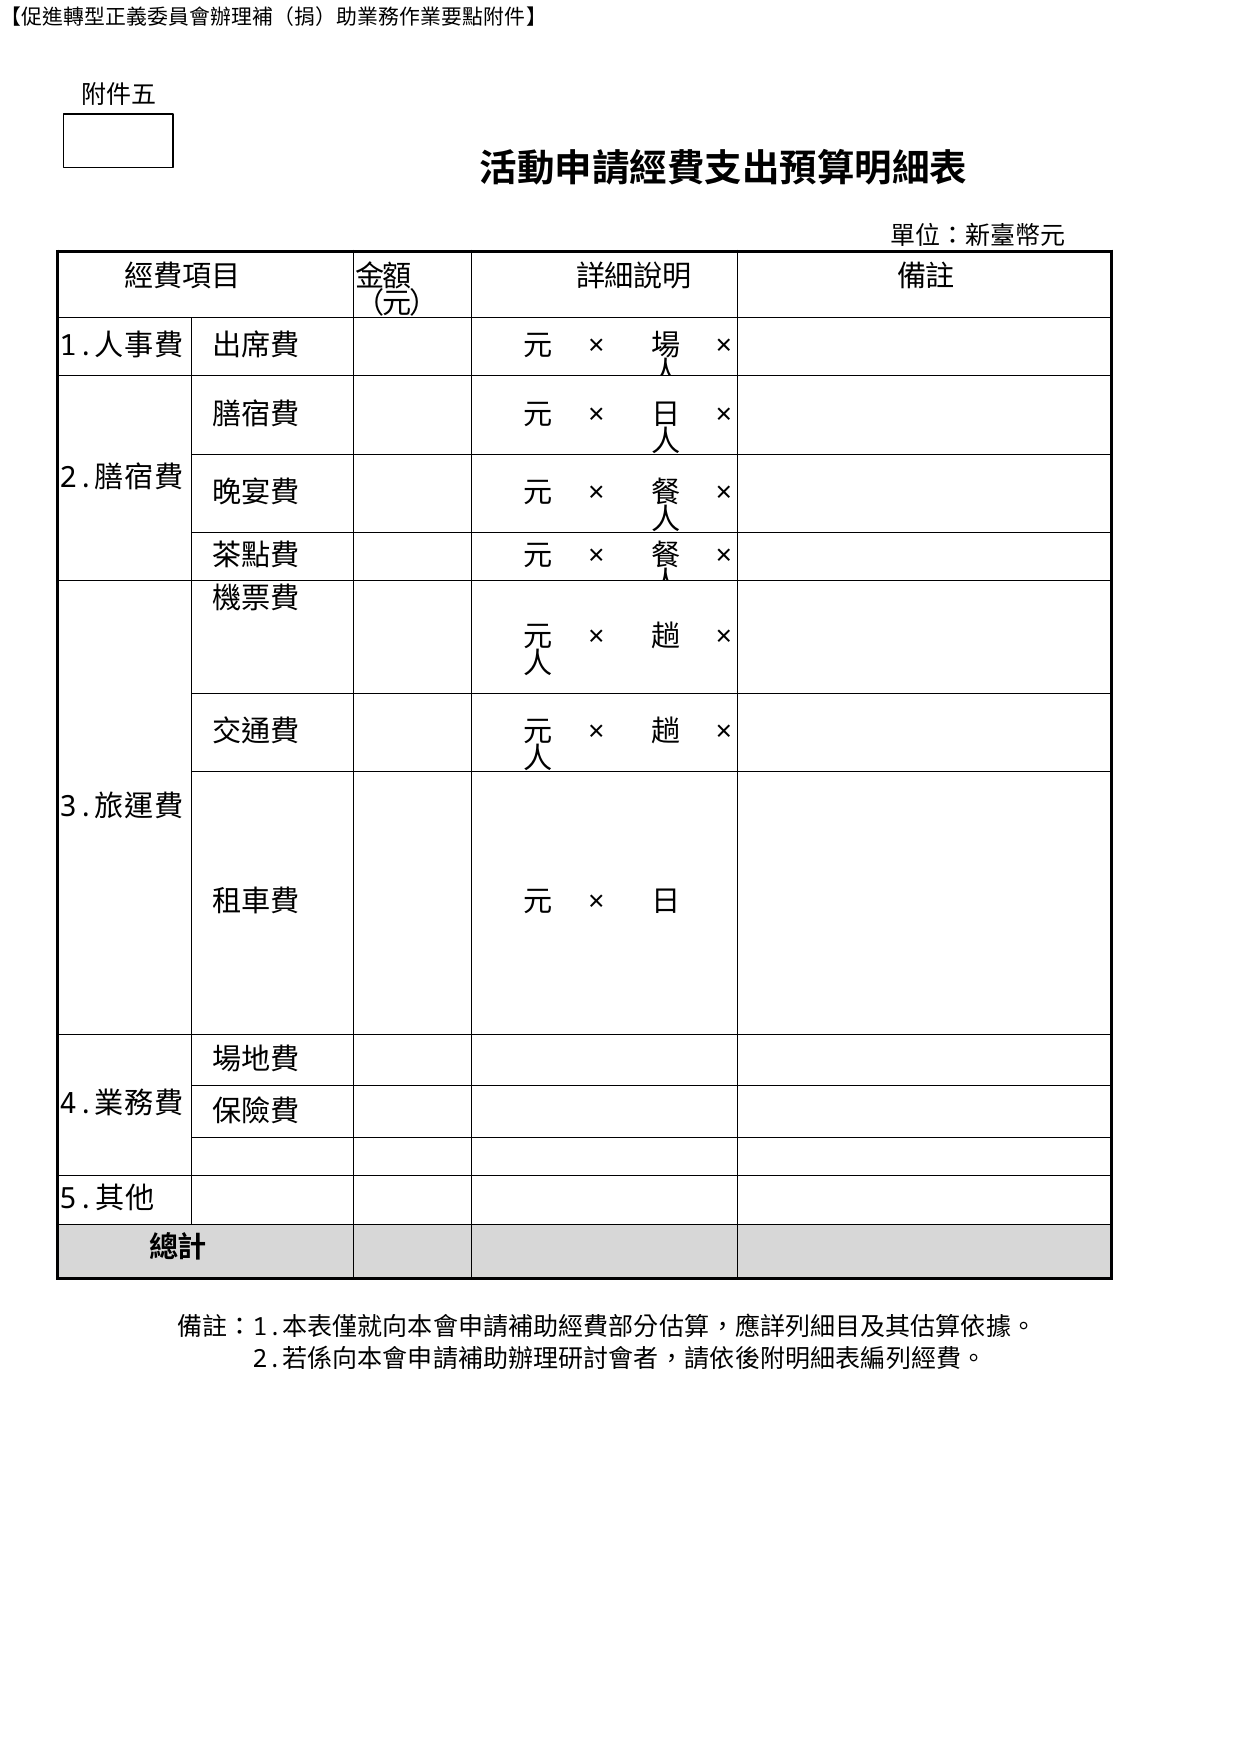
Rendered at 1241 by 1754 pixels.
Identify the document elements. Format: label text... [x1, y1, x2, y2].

table_cell 場地費 [192, 1035, 353, 1085]
table_cell [354, 1086, 471, 1137]
table_cell 機票費 [192, 581, 353, 693]
table_cell [354, 772, 471, 1033]
table_cell [738, 581, 1110, 693]
text 單位：新臺幣元 [890, 224, 1240, 249]
text 活動申請經費支出預算明細表 [206, 149, 1240, 190]
table_cell [192, 1138, 353, 1175]
table_cell [738, 376, 1110, 454]
table_cell [738, 455, 1110, 532]
table_cell [472, 1176, 737, 1224]
table_header 經費項目 [59, 253, 353, 317]
table_cell 元 × 餐 × 人 [472, 455, 737, 532]
table_cell 保險費 [192, 1086, 353, 1137]
table_cell 元 × 日 × 人 [472, 376, 737, 454]
table_cell [738, 1176, 1110, 1224]
table_cell 交通費 [192, 694, 353, 771]
table_cell 膳宿費 [192, 376, 353, 454]
table_cell 元 × 場 × 人 [472, 318, 737, 375]
table_cell 元 × 日 [472, 772, 737, 1033]
table_cell 4.業務費 [59, 1035, 191, 1175]
table_cell [472, 1225, 737, 1277]
table_cell [354, 533, 471, 580]
table_cell [354, 1138, 471, 1175]
table_cell [738, 318, 1110, 375]
table_header 金額（元） [354, 253, 471, 317]
table_cell [354, 455, 471, 532]
text 備註：1.本表僅就向本會申請補助經費部分估算，應詳列細目及其估算依據。 [177, 1314, 1240, 1341]
text 2.若係向本會申請補助辦理研討會者，請依後附明細表編列經費。 [252, 1346, 1240, 1373]
table_cell [354, 581, 471, 693]
table_cell 出席費 [192, 318, 353, 375]
table_cell [472, 1138, 737, 1175]
table_cell [472, 1086, 737, 1137]
table_cell [472, 1035, 737, 1085]
table_cell 元 × 趟 × 人 [472, 694, 737, 771]
table_header 詳細說明 [472, 253, 737, 317]
table_cell [354, 1176, 471, 1224]
table_cell [354, 318, 471, 375]
table_cell [738, 1035, 1110, 1085]
table_cell 5.其他 [59, 1176, 191, 1224]
text 附件五 [81, 75, 1240, 111]
table_cell [354, 376, 471, 454]
table_cell [738, 1086, 1110, 1137]
table_cell 元 × 趟 × 人 [472, 581, 737, 693]
table_cell 3.旅運費 [59, 581, 191, 1033]
table_cell [354, 1225, 471, 1277]
table_cell [738, 1225, 1110, 1277]
table_cell [354, 694, 471, 771]
table_cell 租車費 [192, 772, 353, 1033]
table_cell [192, 1176, 353, 1224]
table_cell [738, 1138, 1110, 1175]
table_cell 總計 [59, 1225, 353, 1277]
table_cell [738, 694, 1110, 771]
table_cell 元 × 餐 × 人 [472, 533, 737, 580]
table_cell [354, 1035, 471, 1085]
table_cell [738, 533, 1110, 580]
table_cell 晚宴費 [192, 455, 353, 532]
table_cell 2.膳宿費 [59, 376, 191, 580]
table_header 備註 [738, 253, 1110, 317]
table_cell 1.人事費 [59, 318, 191, 375]
table_cell [738, 772, 1110, 1033]
table_cell 茶點費 [192, 533, 353, 580]
